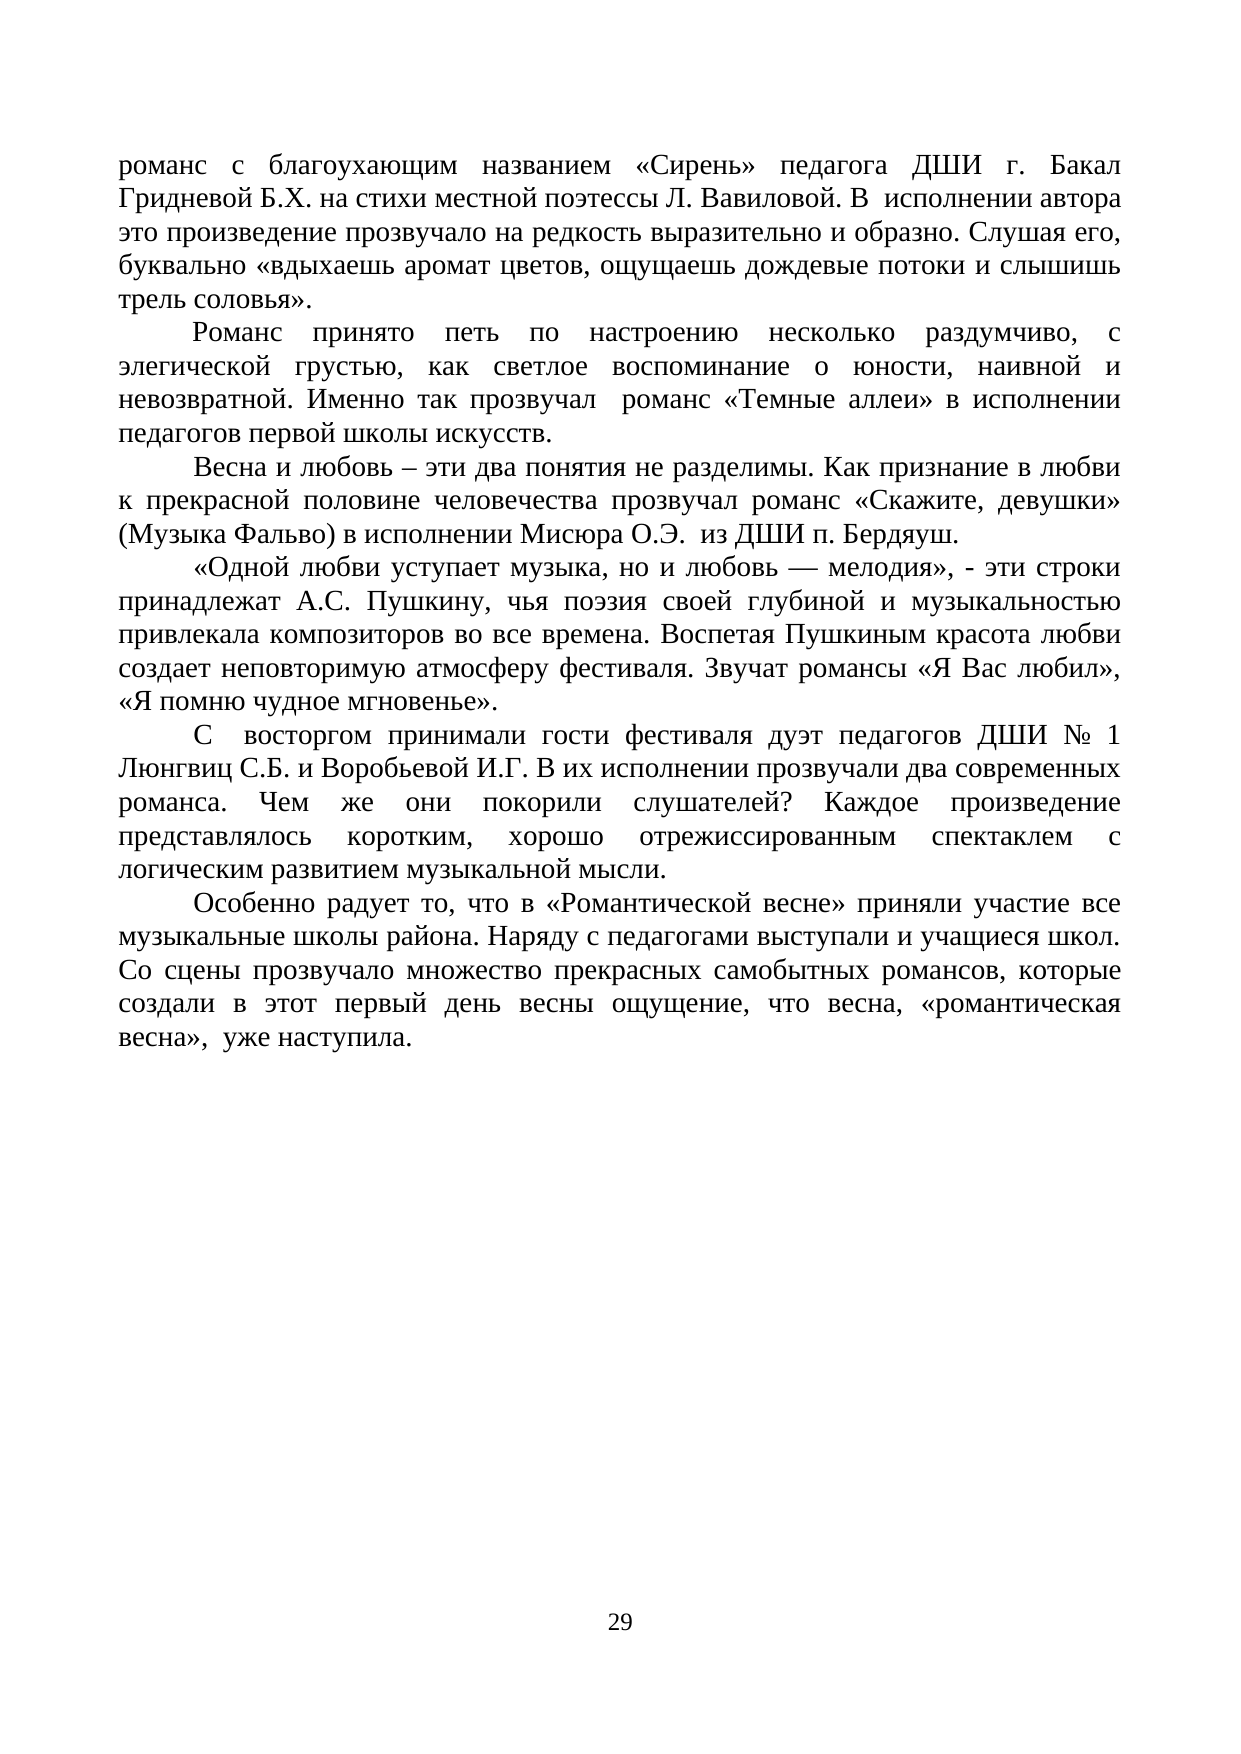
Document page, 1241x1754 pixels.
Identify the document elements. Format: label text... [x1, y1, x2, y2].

text романс с благоухающим названием «Сирень» педагога ДШИ г. Бакал Гридневой Б.Х. на стихи местной поэтессы Л. Вавиловой. В исполнении автора это произведение прозвучало на редкость выразительно и образно. Слушая его, буквально «вдыхаешь аромат цветов, ощущаешь дождевые потоки и слышишь трель соловья». [118, 147, 1122, 314]
text Особенно радует то, что в «Романтической весне» приняли участие все музыкальные школы района. Наряду с педагогами выступали и учащиеся школ. Со сцены прозвучало множество прекрасных самобытных романсов, которые создали в этот первый день весны ощущение, что весна, «романтическая весна», уже наступила. [118, 885, 1122, 1052]
text Романс принято петь по настроению несколько раздумчиво, с элегической грустью, как светлое воспоминание о юности, наивной и невозвратной. Именно так прозвучал романс «Темные аллеи» в исполнении педагогов первой школы искусств. [118, 314, 1122, 449]
text Весна и любовь – эти два понятия не разделимы. Как признание в любви к прекрасной половине человечества прозвучал романс «Скажите, девушки» (Музыка Фальво) в исполнении Мисюра О.Э. из ДШИ п. Бердяуш. [118, 449, 1122, 549]
text «Одной любви уступает музыка, но и любовь — мелодия», - эти строки принадлежат А.С. Пушкину, чья поэзия своей глубиной и музыкальностью привлекала композиторов во все времена. Воспетая Пушкиным красота любви создает неповторимую атмосферу фестиваля. Звучат романсы «Я Вас любил», «Я помню чудное мгновенье». [118, 549, 1122, 717]
text С восторгом принимали гости фестиваля дуэт педагогов ДШИ № 1 Люнгвиц С.Б. и Воробьевой И.Г. В их исполнении прозвучали два современных романса. Чем же они покорили слушателей? Каждое произведение представлялось коротким, хорошо отрежиссированным спектаклем с логическим развитием музыкальной мысли. [118, 717, 1122, 885]
